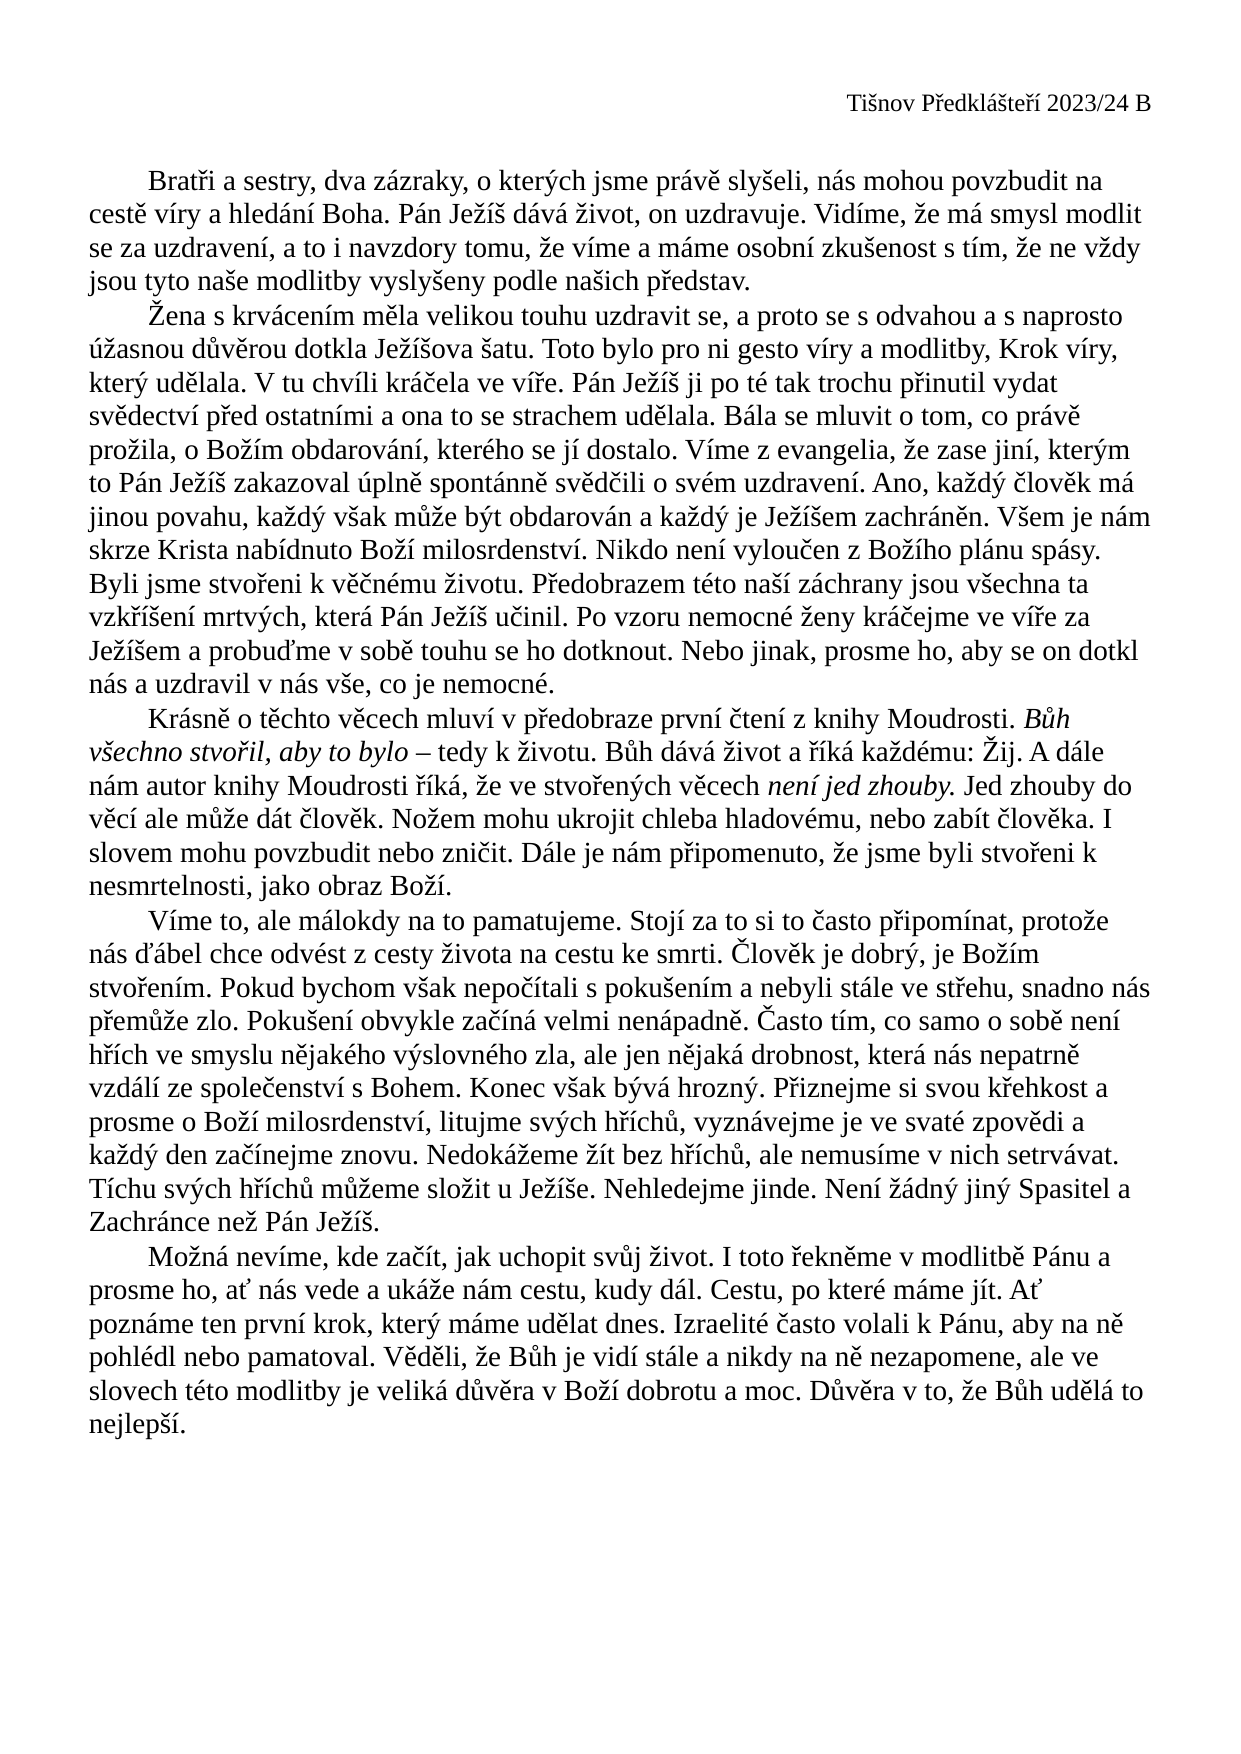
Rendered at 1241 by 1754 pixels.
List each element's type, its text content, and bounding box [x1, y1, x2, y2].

text Bratři a sestry, dva zázraky, o kterých jsme právě slyšeli, nás mohou povzbudit na cestě víry a hledání Boha. Pán Ježíš dává život, on uzdravuje. Vidíme, že má smysl modlit se za uzdravení, a to i navzdory tomu, že víme a máme osobní zkušenost s tím, že ne vždy jsou tyto naše modlitby vyslyšeny podle našich představ. [88, 163, 1152, 297]
text Krásně o těchto věcech mluví v předobraze první čtení z knihy Moudrosti. Bůh všechno stvořil, aby to bylo – tedy k životu. Bůh dává život a říká každému: Žij. A dále nám autor knihy Moudrosti říká, že ve stvořených věcech není jed zhouby. Jed zhouby do věcí ale může dát člověk. Nožem mohu ukrojit chleba hladovému, nebo zabít člověka. I slovem mohu povzbudit nebo zničit. Dále je nám připomenuto, že jsme byli stvořeni k nesmrtelnosti, jako obraz Boží. [88, 701, 1152, 902]
text Možná nevíme, kde začít, jak uchopit svůj život. I toto řekněme v modlitbě Pánu a prosme ho, ať nás vede a ukáže nám cestu, kudy dál. Cestu, po které máme jít. Ať poznáme ten první krok, který máme udělat dnes. Izraelité často volali k Pánu, aby na ně pohlédl nebo pamatoval. Věděli, že Bůh je vidí stále a nikdy na ně nezapomene, ale ve slovech této modlitby je veliká důvěra v Boží dobrotu a moc. Důvěra v to, že Bůh udělá to nejlepší. [88, 1239, 1152, 1440]
text Víme to, ale málokdy na to pamatujeme. Stojí za to si to často připomínat, protože nás ďábel chce odvést z cesty života na cestu ke smrti. Člověk je dobrý, je Božím stvořením. Pokud bychom však nepočítali s pokušením a nebyli stále ve střehu, snadno nás přemůže zlo. Pokušení obvykle začíná velmi nenápadně. Často tím, co samo o sobě není hřích ve smyslu nějakého výslovného zla, ale jen nějaká drobnost, která nás nepatrně vzdálí ze společenství s Bohem. Konec však bývá hrozný. Přiznejme si svou křehkost a prosme o Boží milosrdenství, litujme svých hříchů, vyznávejme je ve svaté zpovědi a každý den začínejme znovu. Nedokážeme žít bez hříchů, ale nemusíme v nich setrvávat. Tíchu svých hříchů můžeme složit u Ježíše. Nehledejme jinde. Není žádný jiný Spasitel a Zachránce než Pán Ježíš. [88, 903, 1152, 1238]
text Žena s krvácením měla velikou touhu uzdravit se, a proto se s odvahou a s naprosto úžasnou důvěrou dotkla Ježíšova šatu. Toto bylo pro ni gesto víry a modlitby, Krok víry, který udělala. V tu chvíli kráčela ve víře. Pán Ježíš ji po té tak trochu přinutil vydat svědectví před ostatními a ona to se strachem udělala. Bála se mluvit o tom, co právě prožila, o Božím obdarování, kterého se jí dostalo. Víme z evangelia, že zase jiní, kterým to Pán Ježíš zakazoval úplně spontánně svědčili o svém uzdravení. Ano, každý člověk má jinou povahu, každý však může být obdarován a každý je Ježíšem zachráněn. Všem je nám skrze Krista nabídnuto Boží milosrdenství. Nikdo není vyloučen z Božího plánu spásy. Byli jsme stvořeni k věčnému životu. Předobrazem této naší záchrany jsou všechna ta vzkříšení mrtvých, která Pán Ježíš učinil. Po vzoru nemocné ženy kráčejme ve víře za Ježíšem a probuďme v sobě touhu se ho dotknout. Nebo jinak, prosme ho, aby se on dotkl nás a uzdravil v nás vše, co je nemocné. [88, 298, 1152, 700]
